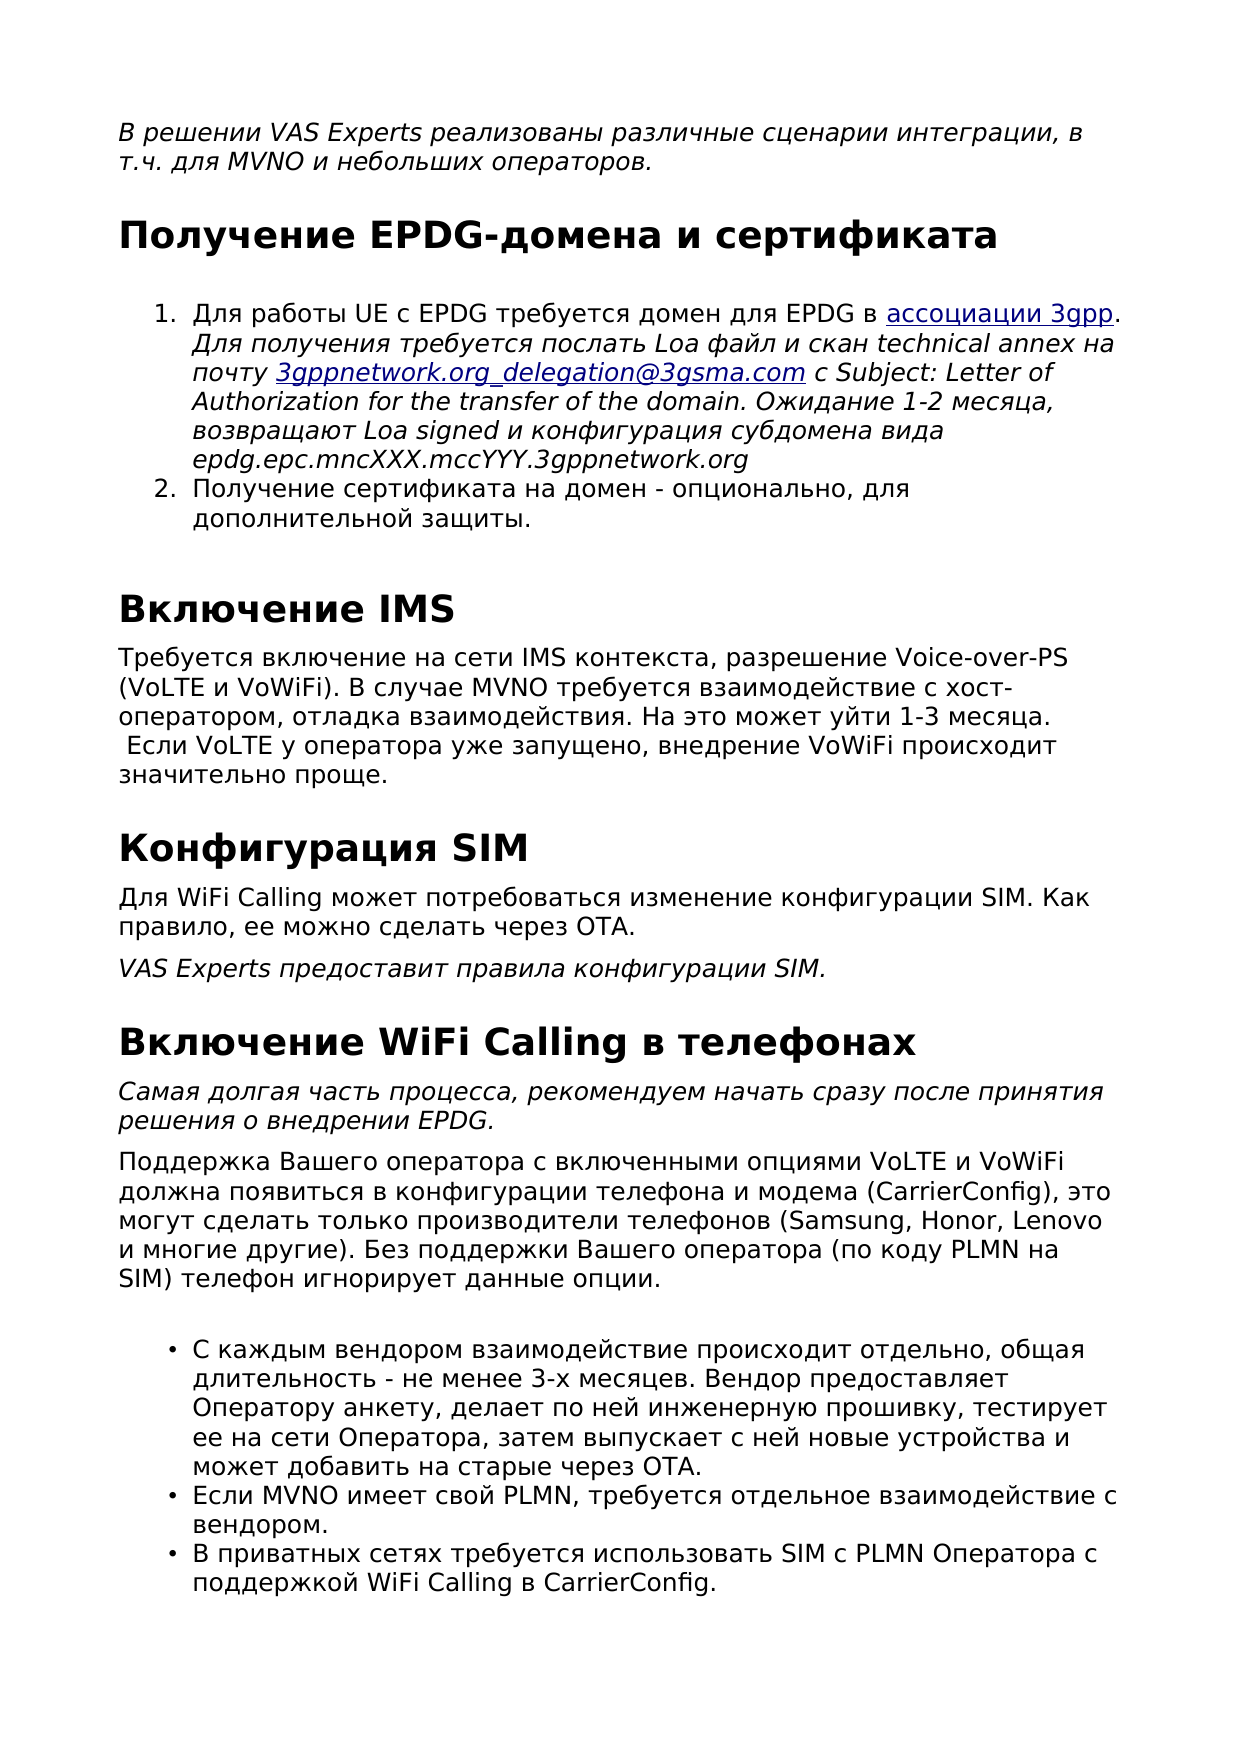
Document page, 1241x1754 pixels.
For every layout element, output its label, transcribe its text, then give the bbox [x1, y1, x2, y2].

list В приватных сетях требуется использовать SIM с PLMN Оператора с поддержкой WiFi Calling в CarrierConfig. [177, 1539, 1122, 1598]
text Требуется включение на сети IMS контекста, разрешение Voice-over-PS (VoLTE и VoWiFi). В случае MVNO требуется взаимодействие с хост-оператором, отладка взаимодействия. На это может уйти 1-3 месяца. Если VoLTE у оператора уже запущено, внедрение VoWiFi происходит значительно проще. [118, 643, 1122, 789]
text Для WiFi Calling может потребоваться изменение конфигурации SIM. Как правило, ее можно сделать через OTA. [118, 883, 1122, 941]
subtitle Включение WiFi Calling в телефонах [118, 1021, 1122, 1064]
subtitle Включение IMS [118, 587, 1122, 631]
list С каждым вендором взаимодействие происходит отдельно, общая длительность - не менее 3-х месяцев. Вендор предоставляет Оператору анкету, делает по ней инженерную прошивку, тестирует ее на сети Оператора, затем выпускает с ней новые устройства и может добавить на старые через OTA. [177, 1335, 1122, 1481]
text В решении VAS Experts реализованы различные сценарии интеграции, в т.ч. для MVNO и небольших операторов. [118, 118, 1122, 176]
text Самая долгая часть процесса, рекомендуем начать сразу после принятия решения о внедрении EPDG. [118, 1077, 1122, 1135]
list Для работы UE с EPDG требуется домен для EPDG в ассоциации 3gpp. Для получения требуется послать Loa файл и скан technical annex на почту 3gppnetwork.org_delegation@3gsma.com с Subject: Letter of Authorization for the transfer of the domain. Ожидание 1-2 месяца, возвращают Loa signed и конфигурация субдомена вида epdg.epc.mncХХХ.mccYYY.3gppnetwork.org [177, 299, 1122, 474]
text Поддержка Вашего оператора с включенными опциями VoLTE и VoWiFi должна появиться в конфигурации телефона и модема (CarrierConfig), это могут сделать только производители телефонов (Samsung, Honor, Lenovo и многие другие). Без поддержки Вашего оператора (по коду PLMN на SIM) телефон игнорирует данные опции. [118, 1147, 1122, 1293]
text VAS Experts предоставит правила конфигурации SIM. [118, 954, 1122, 983]
list Получение сертификата на домен - опционально, для дополнительной защиты. [177, 474, 1122, 533]
subtitle Конфигурация SIM [118, 827, 1122, 871]
list Если MVNO имеет свой PLMN, требуется отдельное взаимодействие с вендором. [177, 1481, 1122, 1539]
subtitle Получение EPDG-домена и сертификата [118, 214, 1122, 258]
